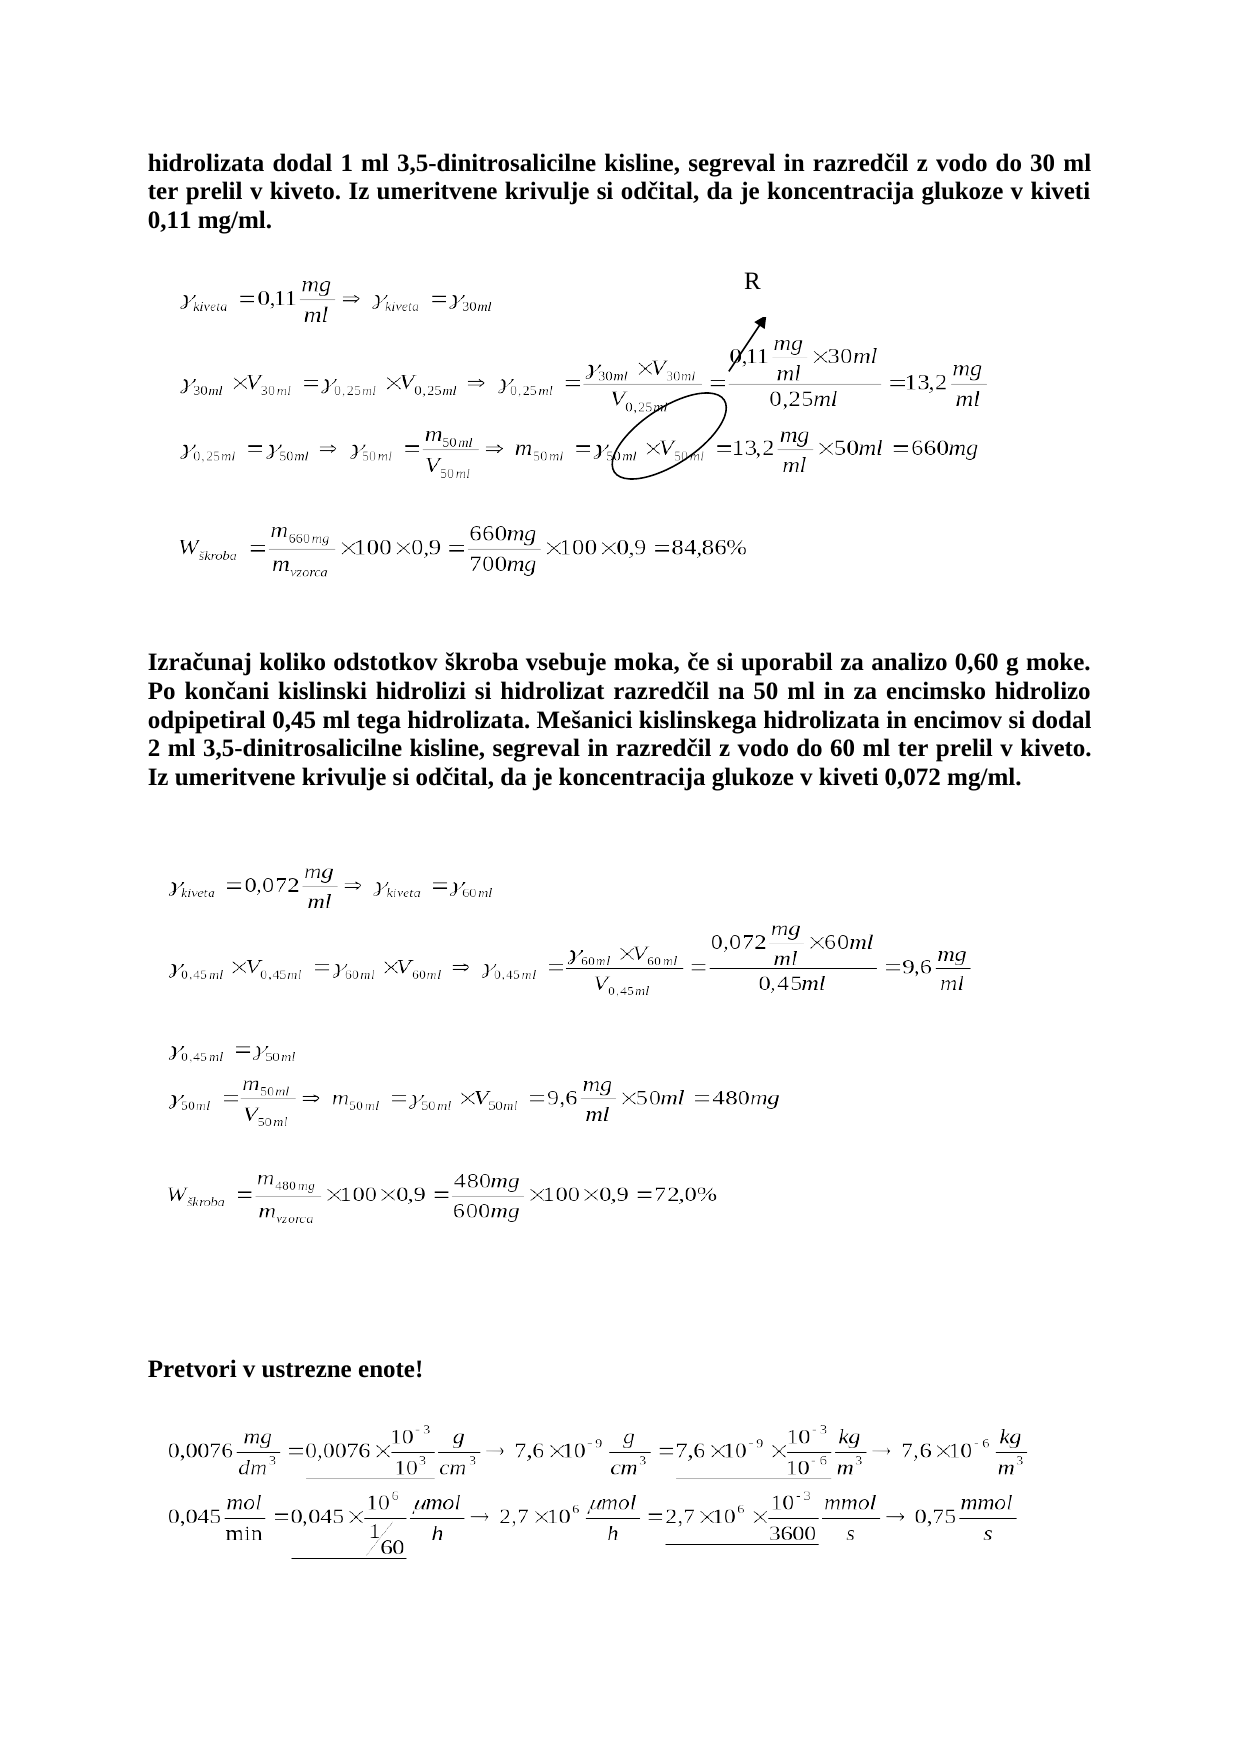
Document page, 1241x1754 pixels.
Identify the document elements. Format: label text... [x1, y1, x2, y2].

text Izračunaj koliko odstotkov škroba vsebuje moka, če si uporabil za analizo 0,60 g moke. Po končani kislinski hidrolizi si hidrolizat razredčil na 50 ml in za encimsko hidrolizo odpipetiral 0,45 ml tega hidrolizata. Mešanici kislinskega hidrolizata in encimov si dodal 2 ml 3,5-dinitrosalicilne kisline, segreval in razredčil z vodo do 60 ml ter prelil v kiveto. Iz umeritvene krivulje si odčital, da je koncentracija glukoze v kiveti 0,072 mg/ml. [148, 647, 1093, 791]
text R [744, 266, 770, 295]
text Pretvori v ustrezne enote! [148, 1354, 1093, 1383]
text hidrolizata dodal 1 ml 3,5-dinitrosalicilne kisline, segreval in razredčil z vodo do 30 ml ter prelil v kiveto. Iz umeritvene krivulje si odčital, da je koncentracija glukoze v kiveti 0,11 mg/ml. [148, 148, 1093, 234]
